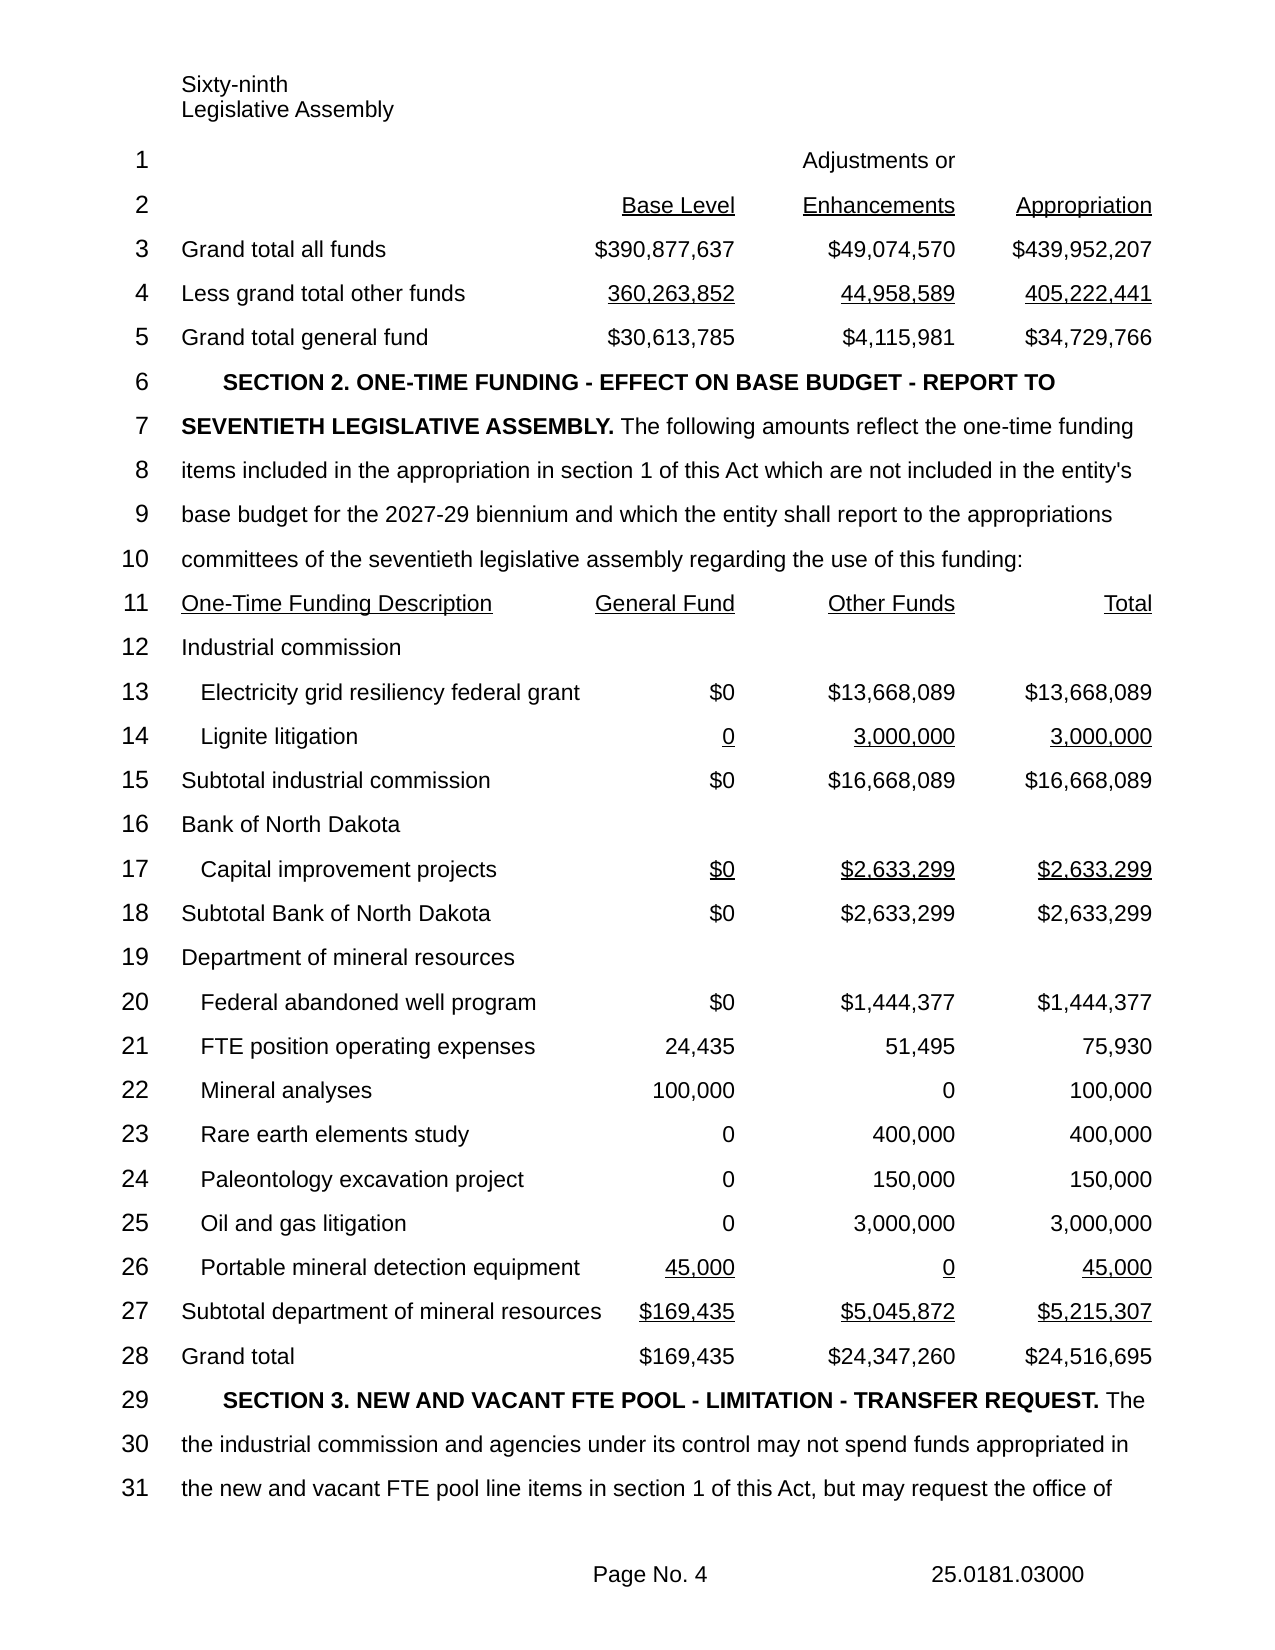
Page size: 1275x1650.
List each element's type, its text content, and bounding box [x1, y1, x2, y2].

text SECTION 2. ONE‑TIME FUNDING - EFFECT ON BASE BUDGET - REPORT TO SEVENTIETH LEGISLATIVE ASSEMBLY. The following amounts reflect the one‑time funding items included in the appropriation in section 1 of this Act which are not included in the entity's base budget for the 2027‑29 biennium and which the entity shall report to the appropriations committees of the seventieth legislative assembly regarding the use of this funding: [181, 355, 1154, 576]
text One-Time Funding Description General Fund Other Funds Total Industrial commission Electricity grid resiliency federal grant $0 $13,668,089 $13,668,089 Lignite litigation 0 3,000,000 3,000,000 Subtotal industrial commission $0 $16,668,089 $16,668,089 Bank of North Dakota Capital improvement projects $0 $2,633,299 $2,633,299 Subtotal Bank of North Dakota $0 $2,633,299 $2,633,299 Department of mineral resources Federal abandoned well program $0 $1,444,377 $1,444,377 FTE position operating expenses 24,435 51,495 75,930 Mineral analyses 100,000 0 100,000 Rare earth elements study 0 400,000 400,000 Paleontology excavation project 0 150,000 150,000 Oil and gas litigation 0 3,000,000 3,000,000 Portable mineral detection equipment 45,000 0 45,000 Subtotal department of mineral resources $169,435 $5,045,872 $5,215,307 Grand total $169,435 $24,347,260 $24,516,695 [181, 576, 1154, 1373]
text Adjustments or Base Level Enhancements Appropriation Grand total all funds $390,877,637 $49,074,570 $439,952,207 Less grand total other funds 360,263,852 44,958,589 405,222,441 Grand total general fund $30,613,785 $4,115,981 $34,729,766 [181, 133, 1154, 355]
text SECTION 3. NEW AND VACANT FTE POOL - LIMITATION - TRANSFER REQUEST. The the industrial commission and agencies under its control may not spend funds appropriated in the new and vacant FTE pool line items in section 1 of this Act, but may request the office of [181, 1373, 1154, 1506]
